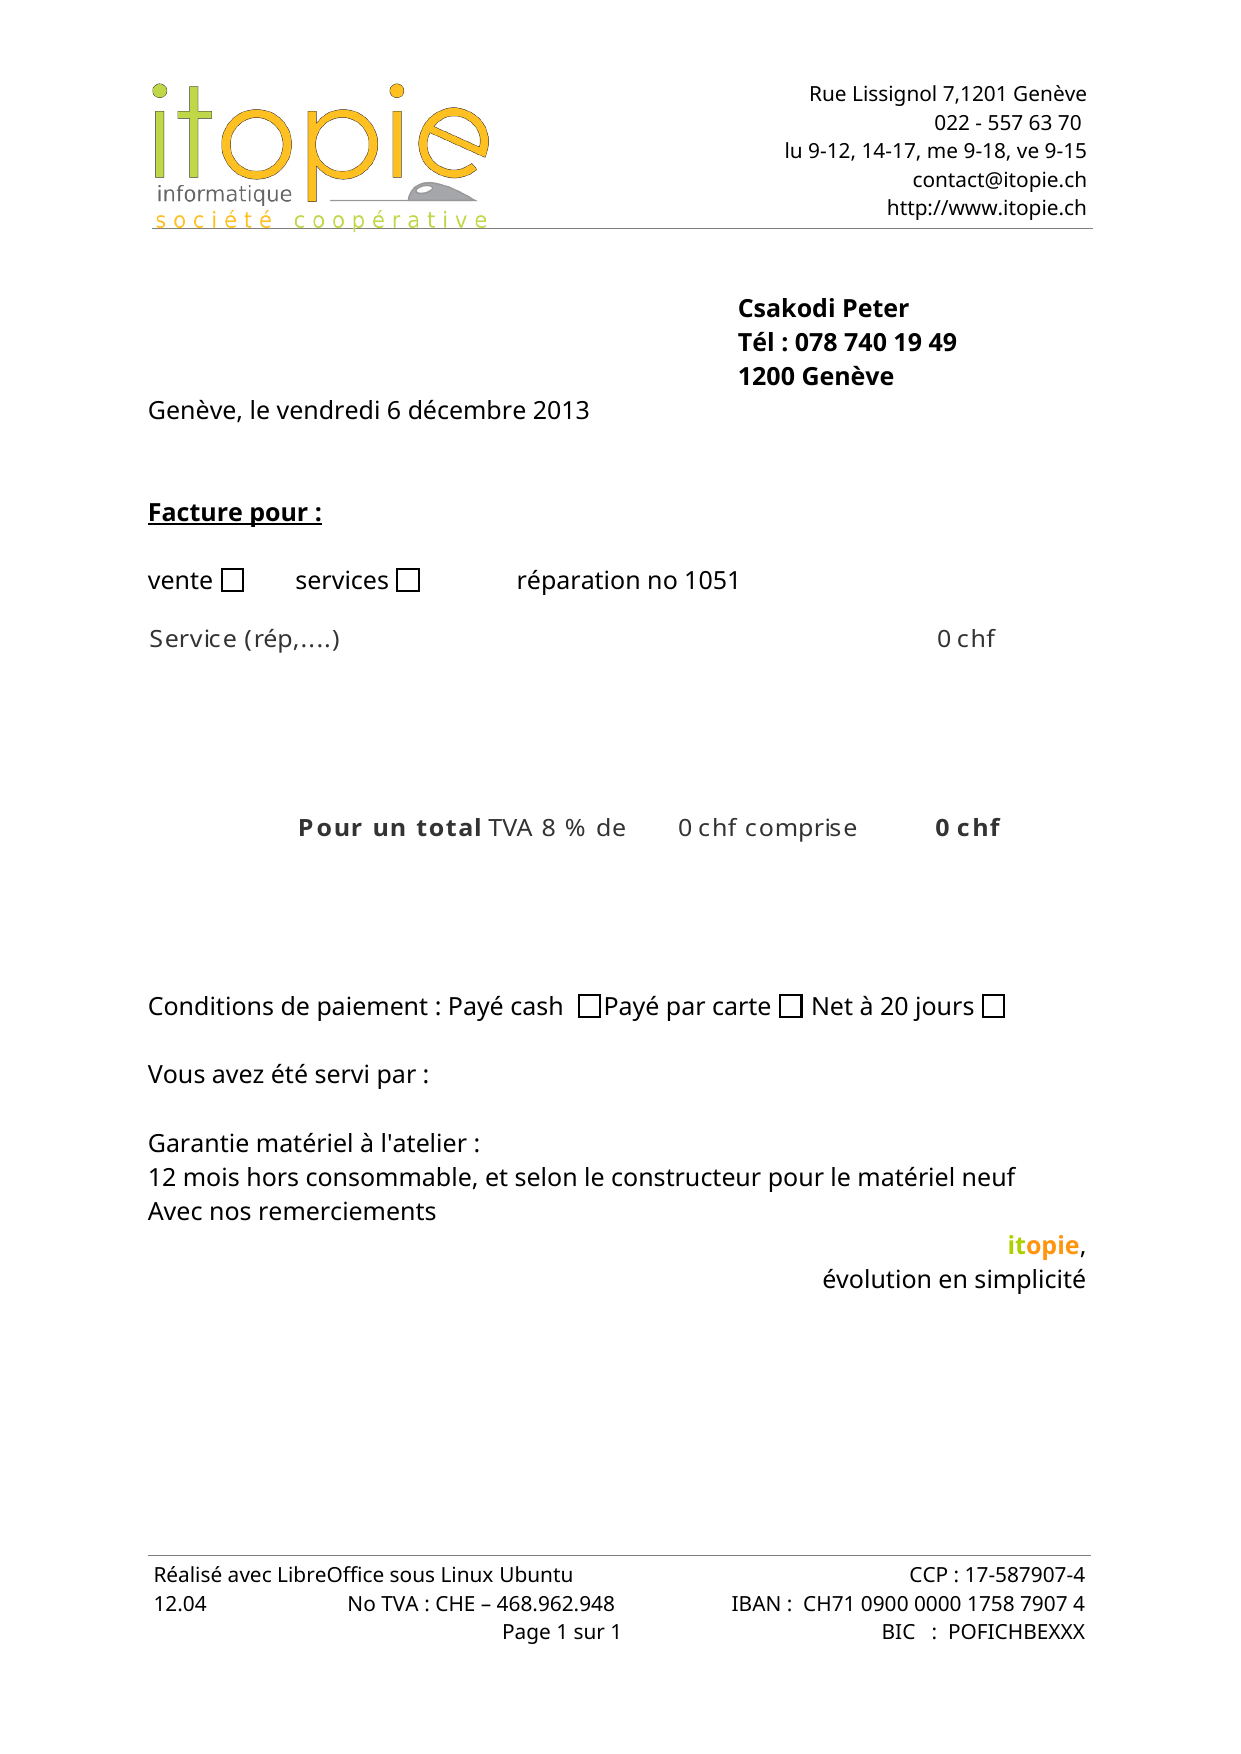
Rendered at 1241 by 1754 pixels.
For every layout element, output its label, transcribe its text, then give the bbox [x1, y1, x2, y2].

text Avec nos remerciements [148, 1193, 1093, 1227]
text vente services réparation no 1051 [148, 563, 1093, 597]
picture [138, 72, 500, 244]
text Vous avez été servi par : [148, 1057, 1093, 1091]
text 12 mois hors consommable, et selon le constructeur pour le matériel neuf [148, 1159, 1093, 1193]
text Genève, le vendredi 6 décembre 2013 [148, 392, 1093, 427]
text 1200 Genève [148, 358, 1093, 392]
text Facture pour : [148, 495, 1093, 529]
text évolution en simplicité [148, 1262, 1093, 1296]
text Conditions de paiement : Payé cash Payé par carte Net à 20 jours [148, 989, 1093, 1023]
text Tél : 078 740 19 49 [148, 324, 1093, 358]
text Csakodi Peter [148, 290, 1093, 324]
text itopie, [148, 1227, 1093, 1262]
text Garantie matériel à l'atelier : [148, 1125, 1093, 1159]
